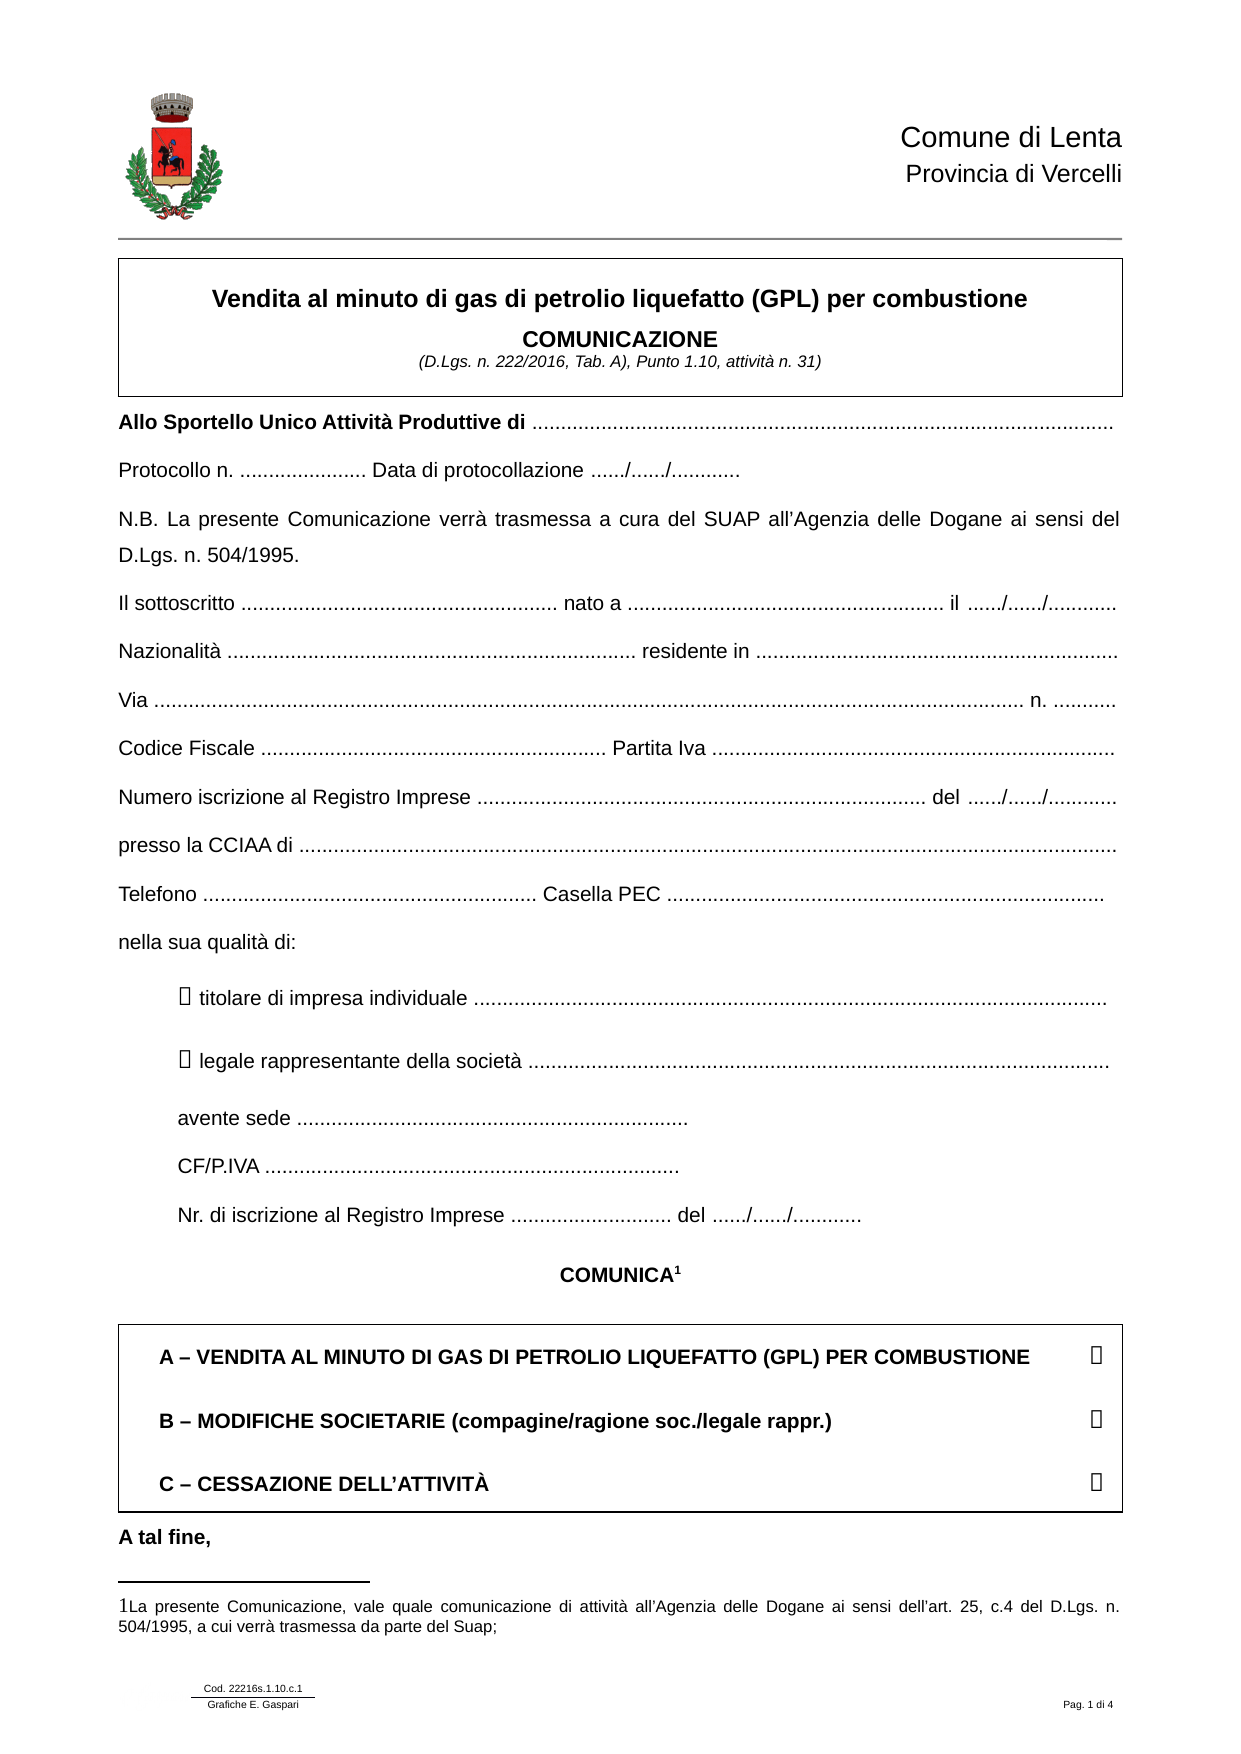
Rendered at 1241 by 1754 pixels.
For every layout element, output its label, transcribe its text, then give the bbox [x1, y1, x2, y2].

text Nazionalità ....................................................................... residente in ............................................................... [118, 639, 1122, 663]
text avente sede .................................................................... [177, 1106, 1122, 1129]
text presso la CCIAA di .............................................................................................................................................. [118, 833, 1122, 857]
text Nr. di iscrizione al Registro Imprese ............................ del ....../....../............ [177, 1202, 1122, 1226]
text Provincia di Vercelli [224, 159, 1122, 188]
text Codice Fiscale ............................................................ Partita Iva ...................................................................... [118, 736, 1122, 760]
text Comune di Lenta [224, 121, 1122, 154]
text A tal fine, [118, 1525, 1122, 1549]
text La presente Comunicazione, vale quale comunicazione di attività all’Agenzia delle Dogane ai sensi dell’art. 25, c.4 del D.Lgs. n. 504/1995, a cui verrà trasmessa da parte del Suap; [118, 1593, 1122, 1636]
text Protocollo n. ...................... Data di protocollazione ....../....../............ [118, 458, 1122, 482]
text Numero iscrizione al Registro Imprese .............................................................................. del ....../....../............ [118, 785, 1122, 809]
text COMUNICA [118, 1263, 1122, 1287]
text  titolare di impresa individuale .............................................................................................................. [177, 978, 1122, 1012]
text nella sua qualità di: [118, 930, 1122, 954]
text  legale rappresentante della società ..................................................................................................... [177, 1042, 1122, 1076]
table_header Vendita al minuto di gas di petrolio liquefatto (GPL) per combustione COMUNICAZIONE (D.Lgs. n. 222/2016, Tab. A), Punto 1.10, attività n. 31) [119, 259, 1122, 396]
text Il sottoscritto ....................................................... nato a ....................................................... il ....../....../............ [118, 591, 1122, 615]
picture [122, 90, 224, 221]
table_header A – VENDITA AL MINUTO DI GAS DI PETROLIO LIQUEFATTO (GPL) PER COMBUSTIONE  B – MODIFICHE SOCIETARIE (compagine/ragione soc./legale rappr.)  C – CESSAZIONE DELL’ATTIVITÀ  [119, 1325, 1122, 1511]
text Telefono .......................................................... Casella PEC ............................................................................ [118, 882, 1122, 906]
text N.B. La presente Comunicazione verrà trasmessa a cura del SUAP all’Agenzia delle Dogane ai sensi del D.Lgs. n. 504/1995. [118, 507, 1122, 566]
text CF/P.IVA ........................................................................ [177, 1154, 1122, 1178]
text Via ....................................................................................................................................................... n. ........... [118, 688, 1122, 712]
text Allo Sportello Unico Attività Produttive di ..................................................................................................... [118, 410, 1122, 434]
